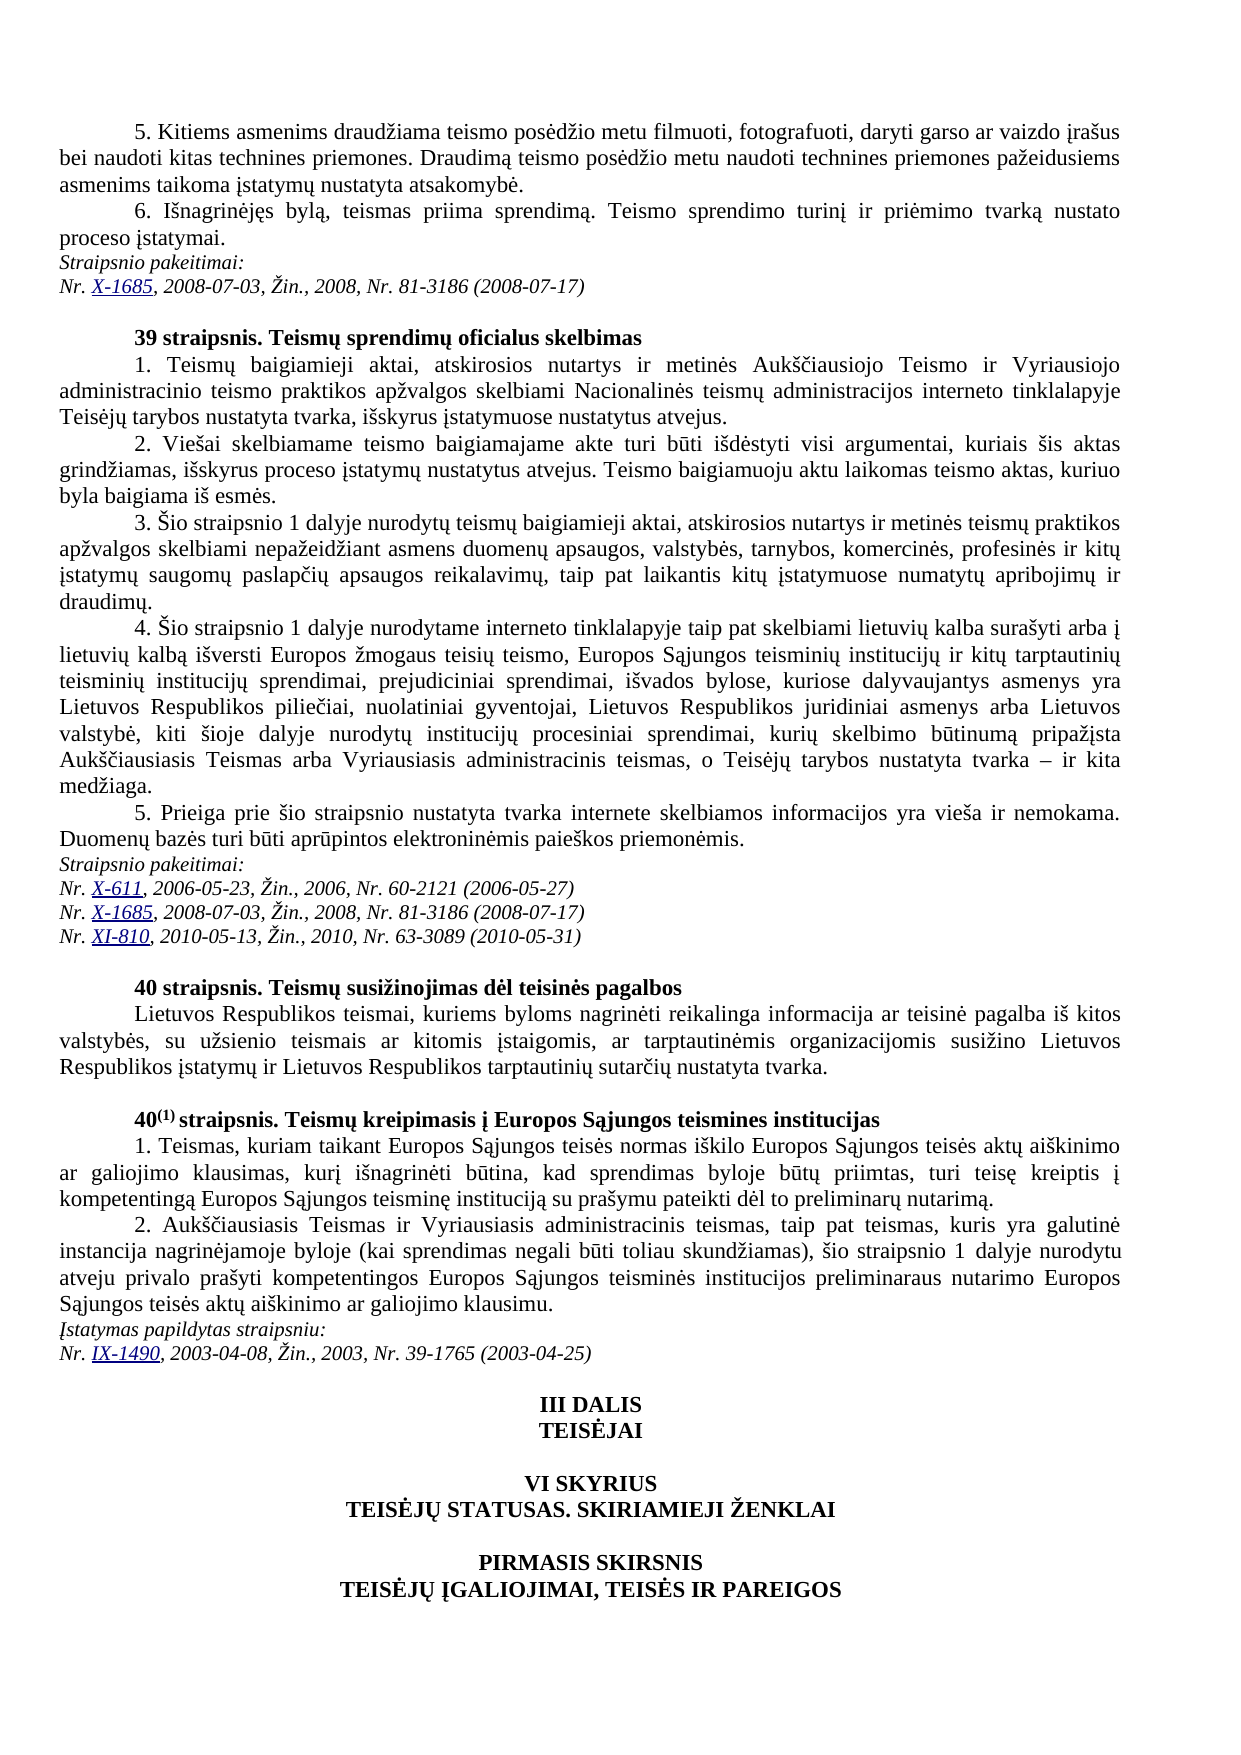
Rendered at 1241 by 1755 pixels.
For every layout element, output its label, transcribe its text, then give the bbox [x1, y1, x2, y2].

text 1. Teismas, kuriam taikant Europos Sąjungos teisės normas iškilo Europos Sąjungos teisės aktų aiškinimo ar galiojimo klausimas, kurį išnagrinėti būtina, kad sprendimas byloje būtų priimtas, turi teisę kreiptis į kompetentingą Europos Sąjungos teisminę instituciją su prašymu pateikti dėl to preliminarų nutarimą. [59, 1132, 1122, 1211]
text 40(1) straipsnis. Teismų kreipimasis į Europos Sąjungos teismines institucijas [59, 1106, 1122, 1132]
text Nr. X-611, 2006-05-23, Žin., 2006, Nr. 60-2121 (2006-05-27) [59, 876, 1122, 899]
text 39 straipsnis. Teismų sprendimų oficialus skelbimas [59, 324, 1122, 351]
text TEISĖJŲ STATUSAS. SKIRIAMIEJI ŽENKLAI [59, 1497, 1122, 1523]
text TEISĖJŲ ĮGALIOJIMAI, TEISĖS IR PAREIGOS [59, 1576, 1122, 1602]
text 1. Teismų baigiamieji aktai, atskirosios nutartys ir metinės Aukščiausiojo Teismo ir Vyriausiojo administracinio teismo praktikos apžvalgos skelbiami Nacionalinės teismų administracijos interneto tinklalapyje Teisėjų tarybos nustatyta tvarka, išskyrus įstatymuose nustatytus atvejus. [59, 351, 1122, 430]
text Straipsnio pakeitimai: [59, 851, 1122, 876]
text Nr. X-1685, 2008-07-03, Žin., 2008, Nr. 81-3186 (2008-07-17) [59, 899, 1122, 924]
text Nr. X-1685, 2008-07-03, Žin., 2008, Nr. 81-3186 (2008-07-17) [59, 274, 1122, 298]
text Nr. IX-1490, 2003-04-08, Žin., 2003, Nr. 39-1765 (2003-04-25) [59, 1341, 1122, 1365]
text 5. Prieiga prie šio straipsnio nustatyta tvarka internete skelbiamos informacijos yra vieša ir nemokama. Duomenų bazės turi būti aprūpintos elektroninėmis paieškos priemonėmis. [59, 799, 1122, 851]
text 5. Kitiems asmenims draudžiama teismo posėdžio metu filmuoti, fotografuoti, daryti garso ar vaizdo įrašus bei naudoti kitas technines priemones. Draudimą teismo posėdžio metu naudoti technines priemones pažeidusiems asmenims taikoma įstatymų nustatyta atsakomybė. [59, 118, 1122, 197]
text 40 straipsnis. Teismų susižinojimas dėl teisinės pagalbos [59, 974, 1122, 1000]
text Įstatymas papildytas straipsniu: [59, 1317, 1122, 1341]
text Lietuvos Respublikos teismai, kuriems byloms nagrinėti reikalinga informacija ar teisinė pagalba iš kitos valstybės, su užsienio teismais ar kitomis įstaigomis, ar tarptautinėmis organizacijomis susižino Lietuvos Respublikos įstatymų ir Lietuvos Respublikos tarptautinių sutarčių nustatyta tvarka. [59, 1000, 1122, 1079]
text III DALIS [59, 1391, 1122, 1417]
subtitle PIRMASIS SKIRSNIS [59, 1549, 1122, 1576]
text Straipsnio pakeitimai: [59, 250, 1122, 274]
text 4. Šio straipsnio 1 dalyje nurodytame interneto tinklalapyje taip pat skelbiami lietuvių kalba surašyti arba į lietuvių kalbą išversti Europos žmogaus teisių teismo, Europos Sąjungos teisminių institucijų ir kitų tarptautinių teisminių institucijų sprendimai, prejudiciniai sprendimai, išvados bylose, kuriose dalyvaujantys asmenys yra Lietuvos Respublikos piliečiai, nuolatiniai gyventojai, Lietuvos Respublikos juridiniai asmenys arba Lietuvos valstybė, kiti šioje dalyje nurodytų institucijų procesiniai sprendimai, kurių skelbimo būtinumą pripažįsta Aukščiausiasis Teismas arba Vyriausiasis administracinis teismas, o Teisėjų tarybos nustatyta tvarka – ir kita medžiaga. [59, 614, 1122, 799]
text 2. Aukščiausiasis Teismas ir Vyriausiasis administracinis teismas, taip pat teismas, kuris yra galutinė instancija nagrinėjamoje byloje (kai sprendimas negali būti toliau skundžiamas), šio straipsnio 1 dalyje nurodytu atveju privalo prašyti kompetentingos Europos Sąjungos teisminės institucijos preliminaraus nutarimo Europos Sąjungos teisės aktų aiškinimo ar galiojimo klausimu. [59, 1211, 1122, 1317]
text Nr. XI-810, 2010-05-13, Žin., 2010, Nr. 63-3089 (2010-05-31) [59, 924, 1122, 948]
text 6. Išnagrinėjęs bylą, teismas priima sprendimą. Teismo sprendimo turinį ir priėmimo tvarką nustato proceso įstatymai. [59, 197, 1122, 250]
subtitle TEISĖJAI [59, 1417, 1122, 1444]
text 3. Šio straipsnio 1 dalyje nurodytų teismų baigiamieji aktai, atskirosios nutartys ir metinės teismų praktikos apžvalgos skelbiami nepažeidžiant asmens duomenų apsaugos, valstybės, tarnybos, komercinės, profesinės ir kitų įstatymų saugomų paslapčių apsaugos reikalavimų, taip pat laikantis kitų įstatymuose numatytų apribojimų ir draudimų. [59, 509, 1122, 614]
text VI SKYRIUS [59, 1470, 1122, 1497]
text 2. Viešai skelbiamame teismo baigiamajame akte turi būti išdėstyti visi argumentai, kuriais šis aktas grindžiamas, išskyrus proceso įstatymų nustatytus atvejus. Teismo baigiamuoju aktu laikomas teismo aktas, kuriuo byla baigiama iš esmės. [59, 430, 1122, 509]
